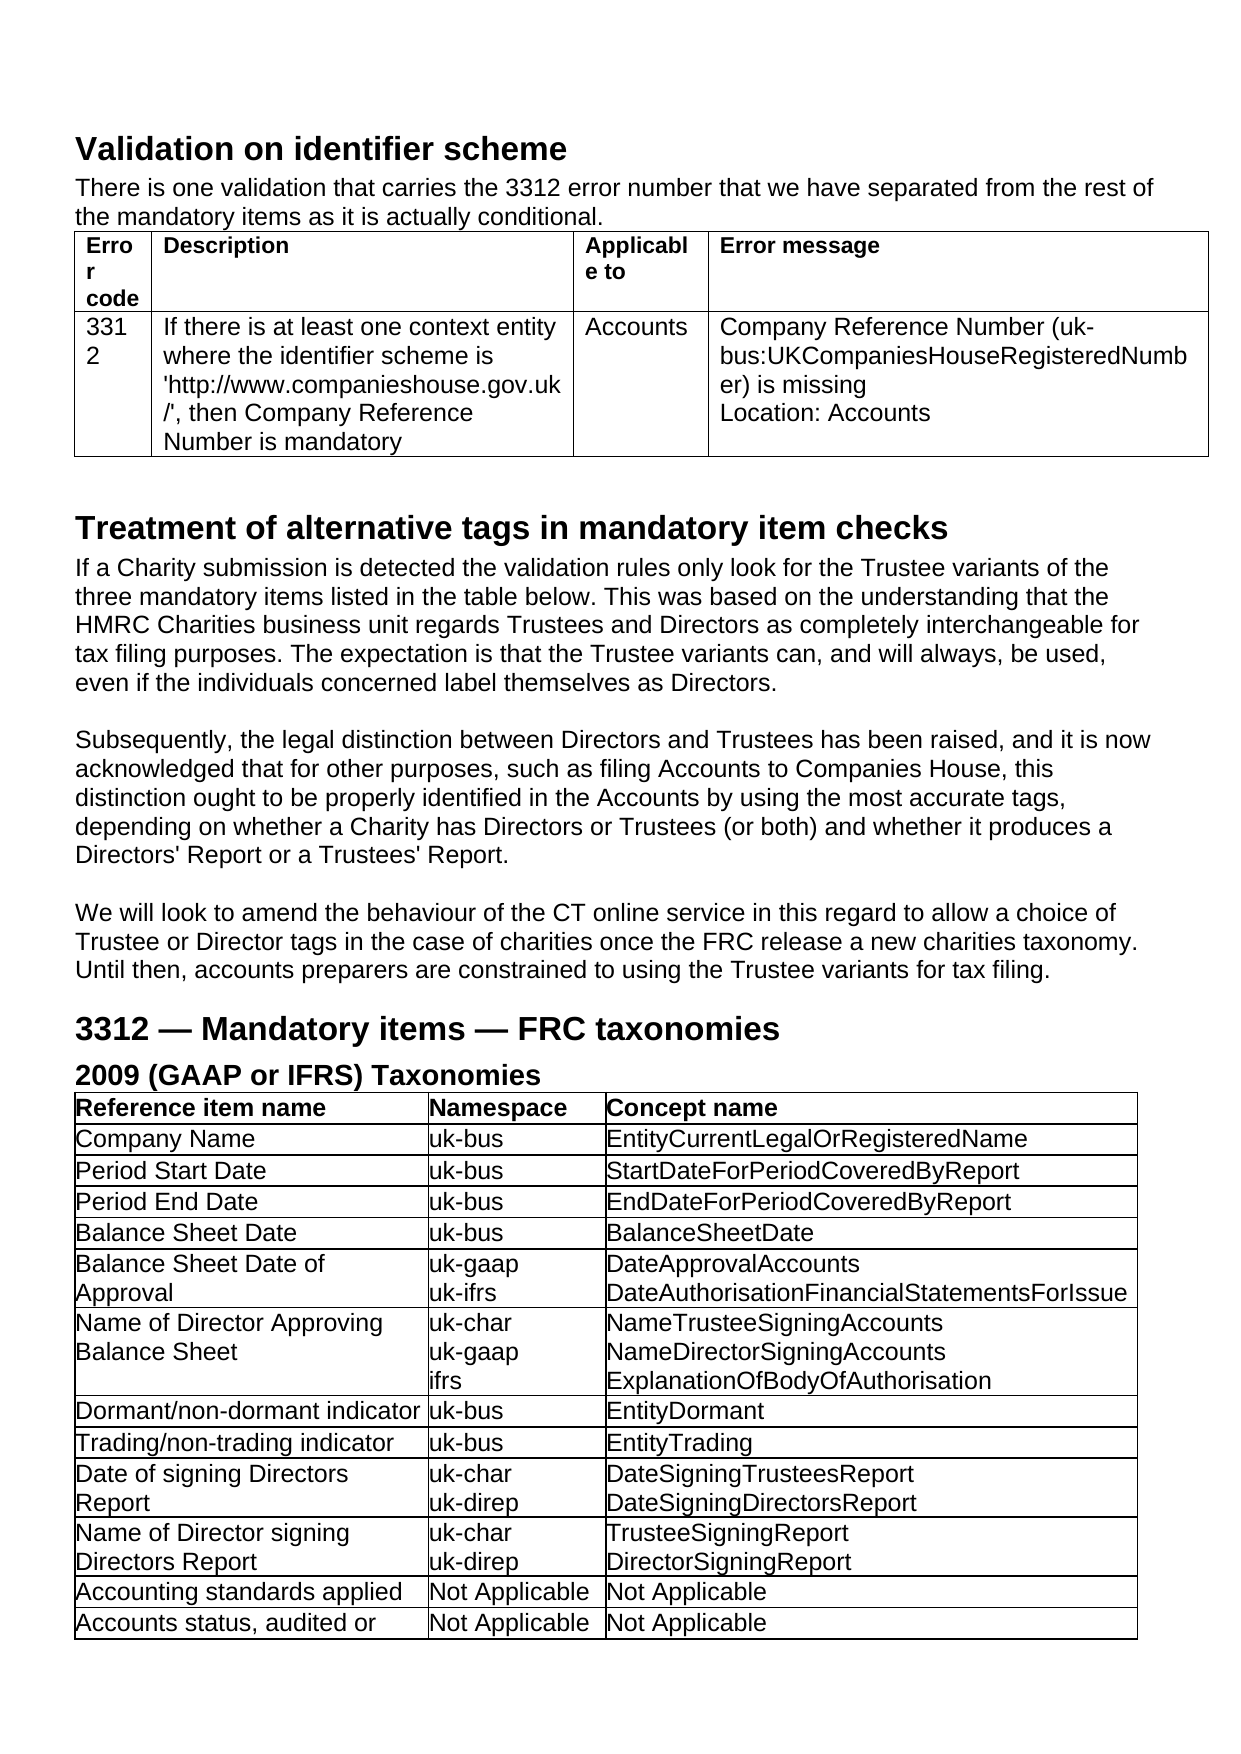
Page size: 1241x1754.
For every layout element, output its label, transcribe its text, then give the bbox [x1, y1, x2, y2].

text We will look to amend the behaviour of the CT online service in this regard to allow a choice of Trustee or Director tags in the case of charities once the FRC release a new charities taxonomy. Until then, accounts preparers are constrained to using the Trustee variants for tax filing. [75, 898, 1165, 984]
table_cell Not Applicable [429, 1577, 605, 1607]
table_cell 3312 [75, 312, 151, 456]
table_cell Accounts status, audited or [76, 1608, 428, 1638]
table_cell DateSigningTrusteesReport DateSigningDirectorsReport [607, 1459, 1137, 1516]
table_cell Accounting standards applied [76, 1577, 428, 1607]
table_cell uk-bus [429, 1187, 605, 1217]
table_cell Company Reference Number (uk-bus:UKCompaniesHouseRegisteredNumber) is missing Location: Accounts [709, 312, 1208, 456]
table_header Namespace [429, 1093, 605, 1123]
table_cell uk-bus [429, 1125, 605, 1154]
table_cell If there is at least one context entity where the identifier scheme is 'http://www.companieshouse.gov.uk/', then Company Reference Number is mandatory [152, 312, 573, 456]
table_header Description [152, 232, 573, 311]
table_cell uk-bus [429, 1428, 605, 1457]
table_cell EndDateForPeriodCoveredByReport [607, 1187, 1137, 1217]
table_cell uk-bus [429, 1218, 605, 1248]
table_cell Name of Director signing Directors Report [76, 1518, 428, 1575]
table_header Reference item name [76, 1093, 428, 1123]
table_cell Trading/non-trading indicator [76, 1428, 428, 1457]
table_cell BalanceSheetDate [607, 1218, 1137, 1248]
text Subsequently, the legal distinction between Directors and Trustees has been raised, and it is now acknowledged that for other purposes, such as filing Accounts to Companies House, this distinction ought to be properly identified in the Accounts by using the most accurate tags, depending on whether a Charity has Directors or Trustees (or both) and whether it produces a Directors' Report or a Trustees' Report. [75, 725, 1165, 869]
table_cell uk-char uk-direp [429, 1459, 605, 1516]
table_cell TrusteeSigningReport DirectorSigningReport [607, 1518, 1137, 1575]
table_header Error code [75, 232, 151, 311]
table_cell DateApprovalAccounts DateAuthorisationFinancialStatementsForIssue [607, 1250, 1137, 1307]
table_cell StartDateForPeriodCoveredByReport [607, 1156, 1137, 1185]
table_cell Balance Sheet Date of Approval [76, 1250, 428, 1307]
table_cell Not Applicable [607, 1577, 1137, 1607]
table_cell Not Applicable [607, 1608, 1137, 1638]
table_cell NameTrusteeSigningAccounts NameDirectorSigningAccounts ExplanationOfBodyOfAuthorisation [607, 1308, 1137, 1395]
subtitle 3312 — Mandatory items — FRC taxonomies [75, 1009, 1165, 1048]
table_header Error message [709, 232, 1208, 311]
table_cell uk-char uk-gaap ifrs [429, 1308, 605, 1395]
table_cell uk-gaap uk-ifrs [429, 1250, 605, 1307]
table_cell Name of Director Approving Balance Sheet [76, 1308, 428, 1395]
table_cell uk-bus [429, 1156, 605, 1185]
table_cell EntityDormant [607, 1396, 1137, 1426]
subtitle Treatment of alternative tags in mandatory item checks [75, 508, 1165, 547]
table_cell EntityCurrentLegalOrRegisteredName [607, 1125, 1137, 1154]
table_cell Period End Date [76, 1187, 428, 1217]
subtitle Validation on identifier scheme [75, 129, 1165, 167]
table_cell Period Start Date [76, 1156, 428, 1185]
subtitle 2009 (GAAP or IFRS) Taxonomies [75, 1058, 1165, 1092]
table_cell Accounts [574, 312, 708, 456]
text There is one validation that carries the 3312 error number that we have separated from the rest of the mandatory items as it is actually conditional. [75, 173, 1165, 231]
text If a Charity submission is detected the validation rules only look for the Trustee variants of the three mandatory items listed in the table below. This was based on the understanding that the HMRC Charities business unit regards Trustees and Directors as completely interchangeable for tax filing purposes. The expectation is that the Trustee variants can, and will always, be used, even if the individuals concerned label themselves as Directors. [75, 553, 1165, 697]
table_cell Balance Sheet Date [76, 1218, 428, 1248]
table_cell uk-char uk-direp [429, 1518, 605, 1575]
table_cell uk-bus [429, 1396, 605, 1426]
table_cell Dormant/non-dormant indicator [76, 1396, 428, 1426]
table_cell Company Name [76, 1125, 428, 1154]
table_header Applicable to [574, 232, 708, 311]
table_cell EntityTrading [607, 1428, 1137, 1457]
table_cell Not Applicable [429, 1608, 605, 1638]
table_cell Date of signing Directors Report [76, 1459, 428, 1516]
table_header Concept name [607, 1093, 1137, 1123]
